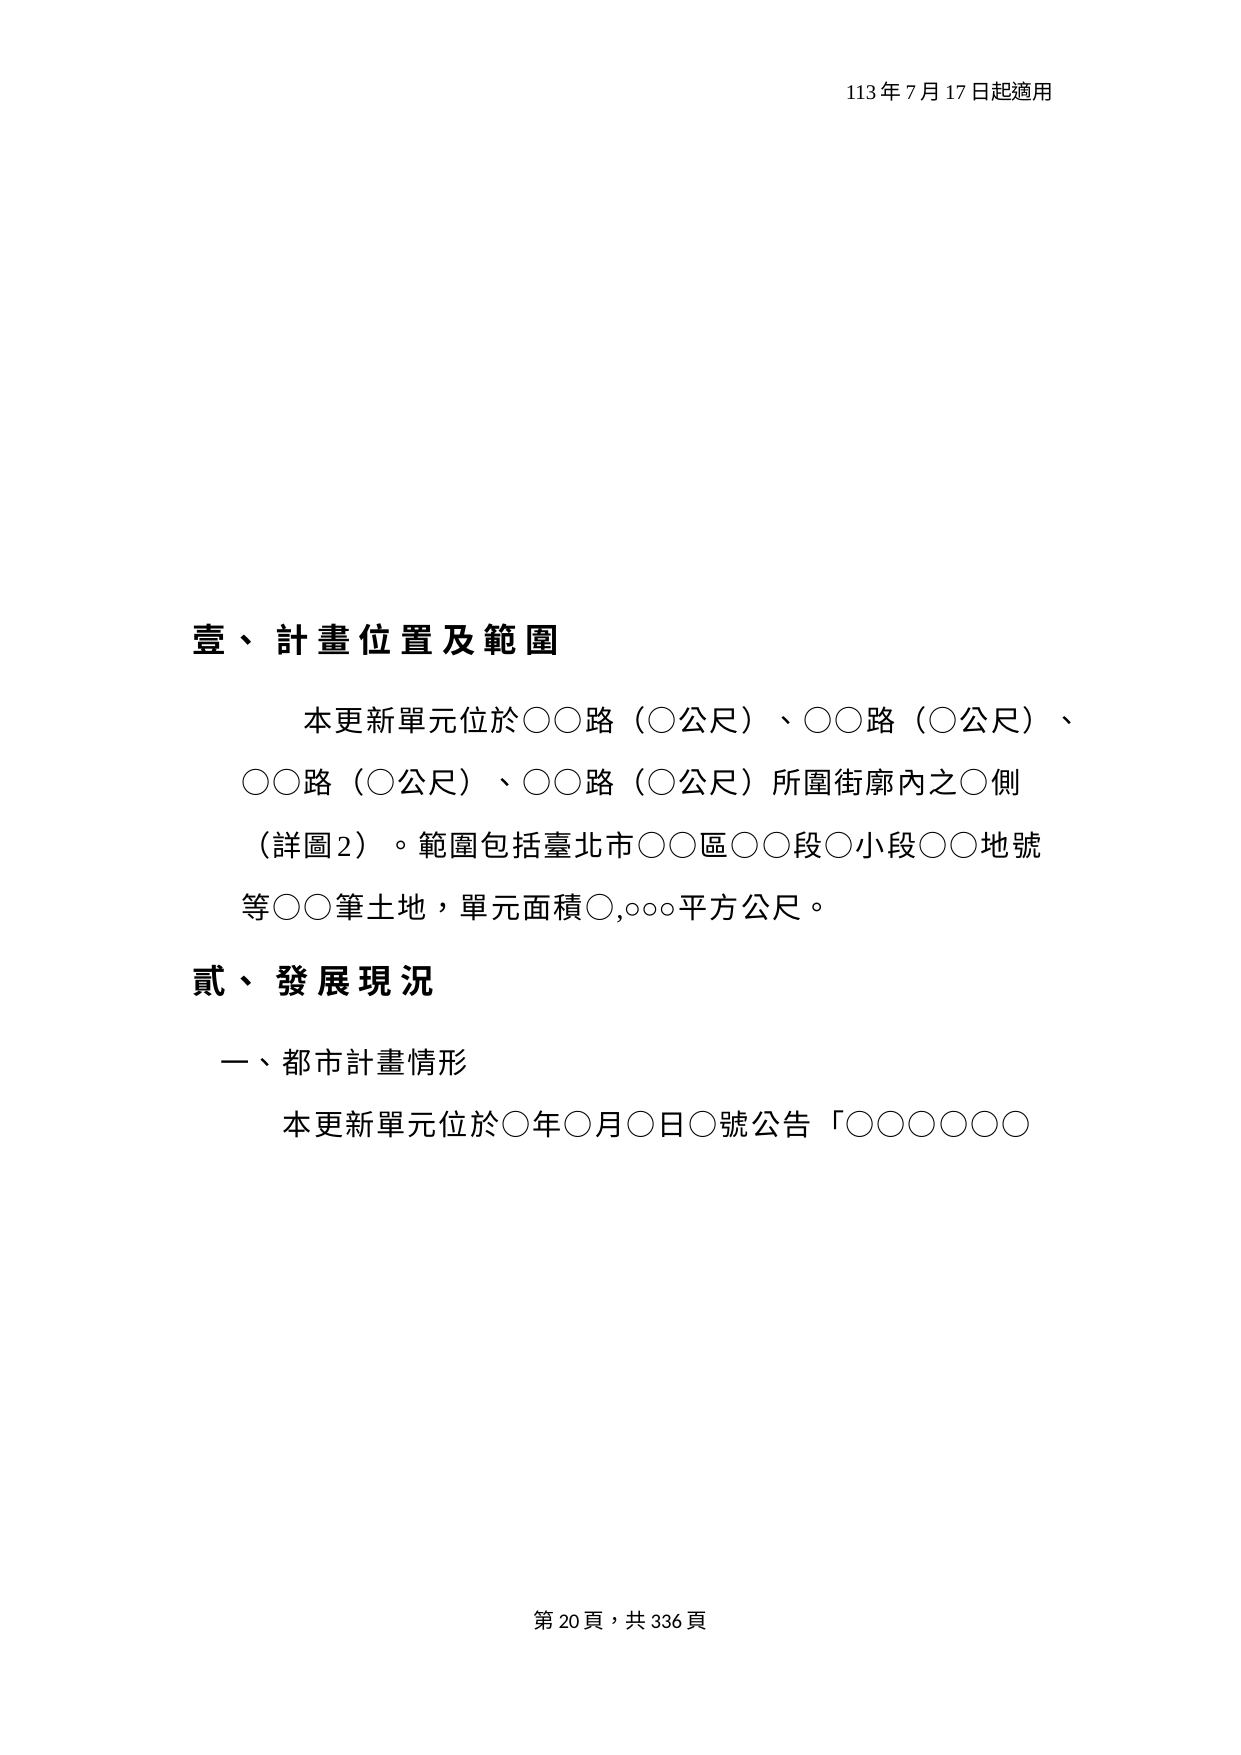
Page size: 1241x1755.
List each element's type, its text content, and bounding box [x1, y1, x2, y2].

subtitle 壹、計畫位置及範圍 [188, 596, 1052, 658]
text 本更新單元位於○○路（○公尺）、○○路（○公尺）、○○路（○公尺）、○○路（○公尺）所圍街廓內之○側（詳圖2）。範圍包括臺北市○○區○○段○小段○○地號等○○筆土地，單元面積○,○○○平方公尺。 [238, 677, 1052, 927]
subtitle 貳、發展現況 [188, 937, 1052, 1000]
text 本更新單元位於○年○月○日○號公告「○○○○○○ [276, 1081, 1052, 1144]
subtitle 一、都市計畫情形 [217, 1019, 1052, 1081]
